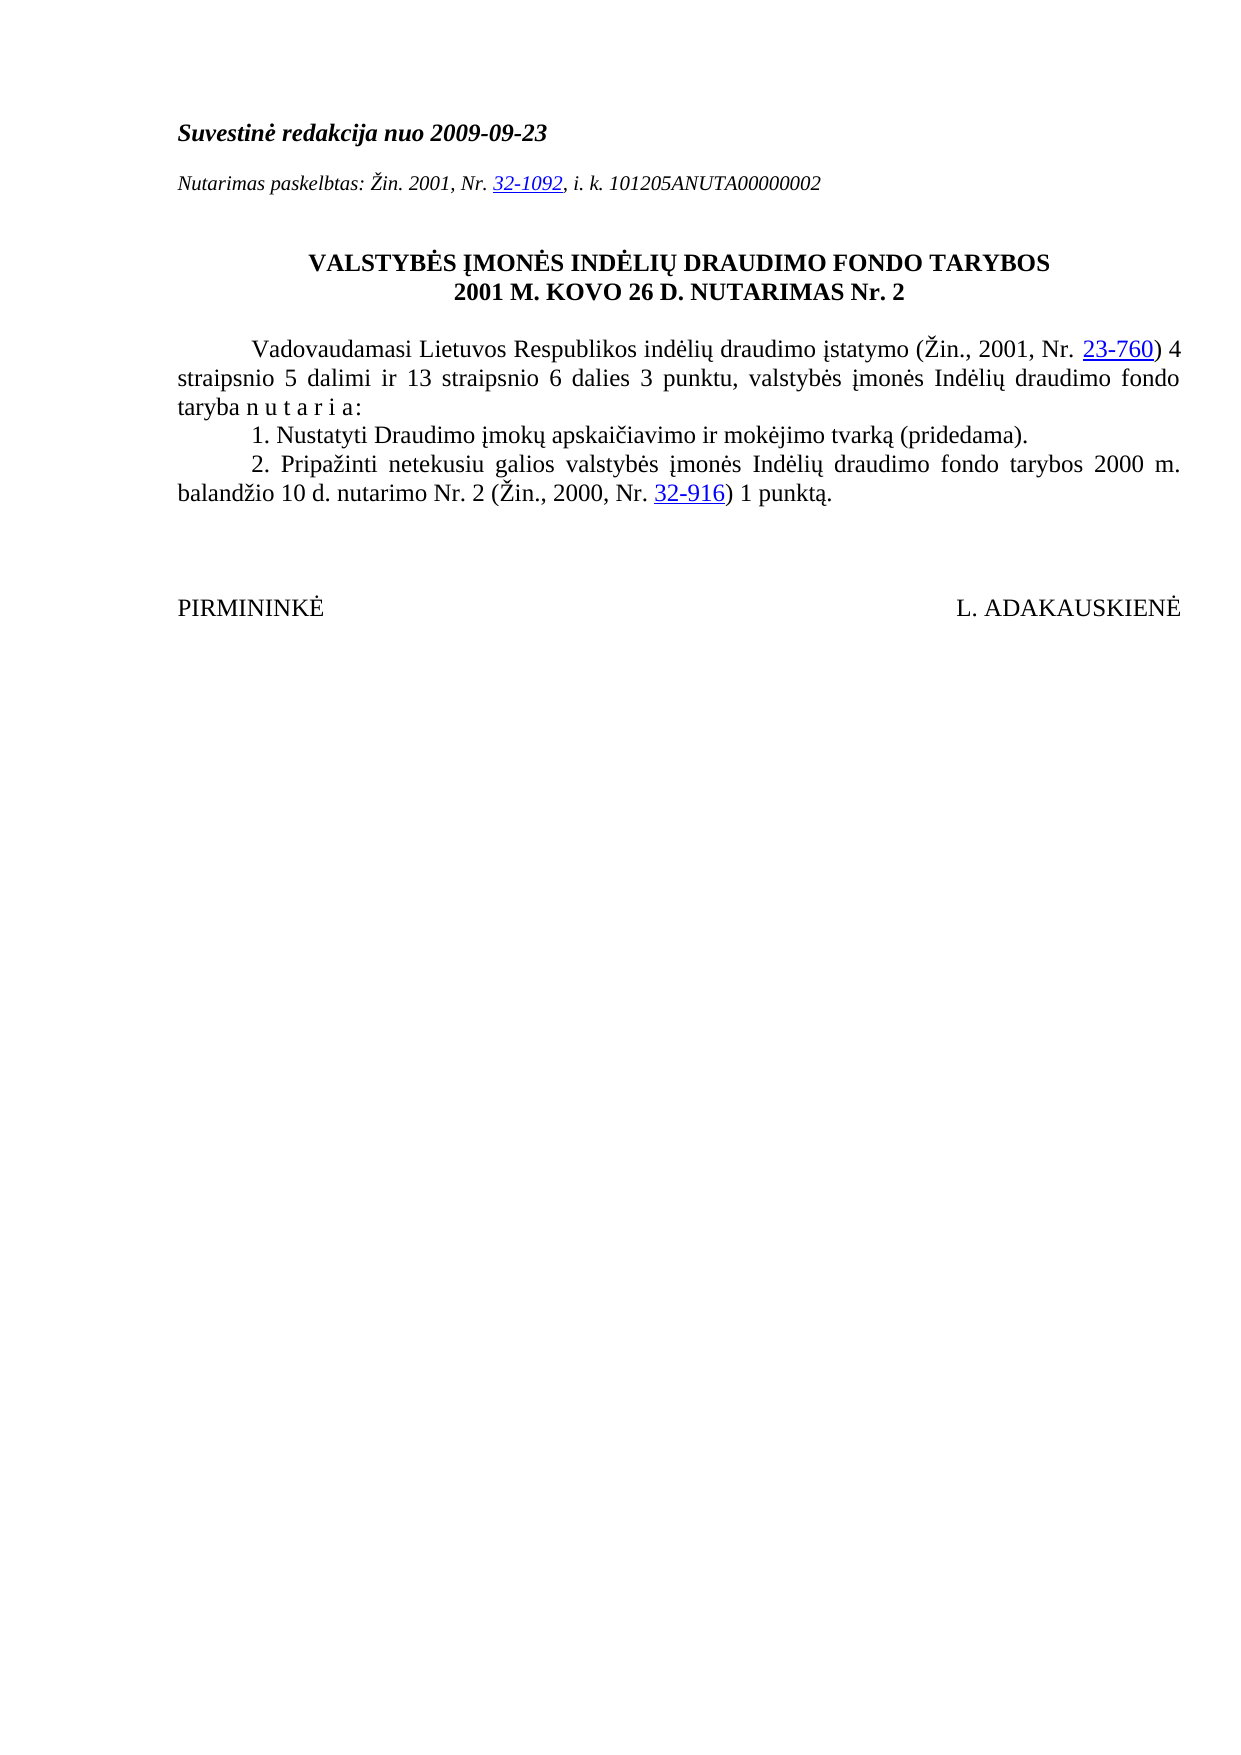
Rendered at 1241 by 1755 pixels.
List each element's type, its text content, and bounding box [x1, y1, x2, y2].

text 2. Pripažinti netekusiu galios valstybės įmonės Indėlių draudimo fondo tarybos 2000 m. balandžio 10 d. nutarimo Nr. 2 (Žin., 2000, Nr. 32-916) 1 punktą. [177, 449, 1181, 507]
text VALSTYBĖS ĮMONĖS INDĖLIŲ DRAUDIMO FONDO TARYBOS [177, 248, 1181, 277]
text Suvestinė redakcija nuo 2009-09-23 [177, 118, 1181, 147]
text PIRMININKĖ L. ADAKAUSKIENĖ [177, 593, 1181, 622]
text 1. Nustatyti Draudimo įmokų apskaičiavimo ir mokėjimo tvarką (pridedama). [177, 420, 1181, 449]
text 2001 M. KOVO 26 D. NUTARIMAS Nr. 2 [177, 277, 1181, 305]
text Nutarimas paskelbtas: Žin. 2001, Nr. 32-1092, i. k. 101205ANUTA00000002 [177, 171, 1181, 195]
text Vadovaudamasi Lietuvos Respublikos indėlių draudimo įstatymo (Žin., 2001, Nr. 23-760) 4 straipsnio 5 dalimi ir 13 straipsnio 6 dalies 3 punktu, valstybės įmonės Indėlių draudimo fondo taryba nutaria: [177, 334, 1181, 420]
